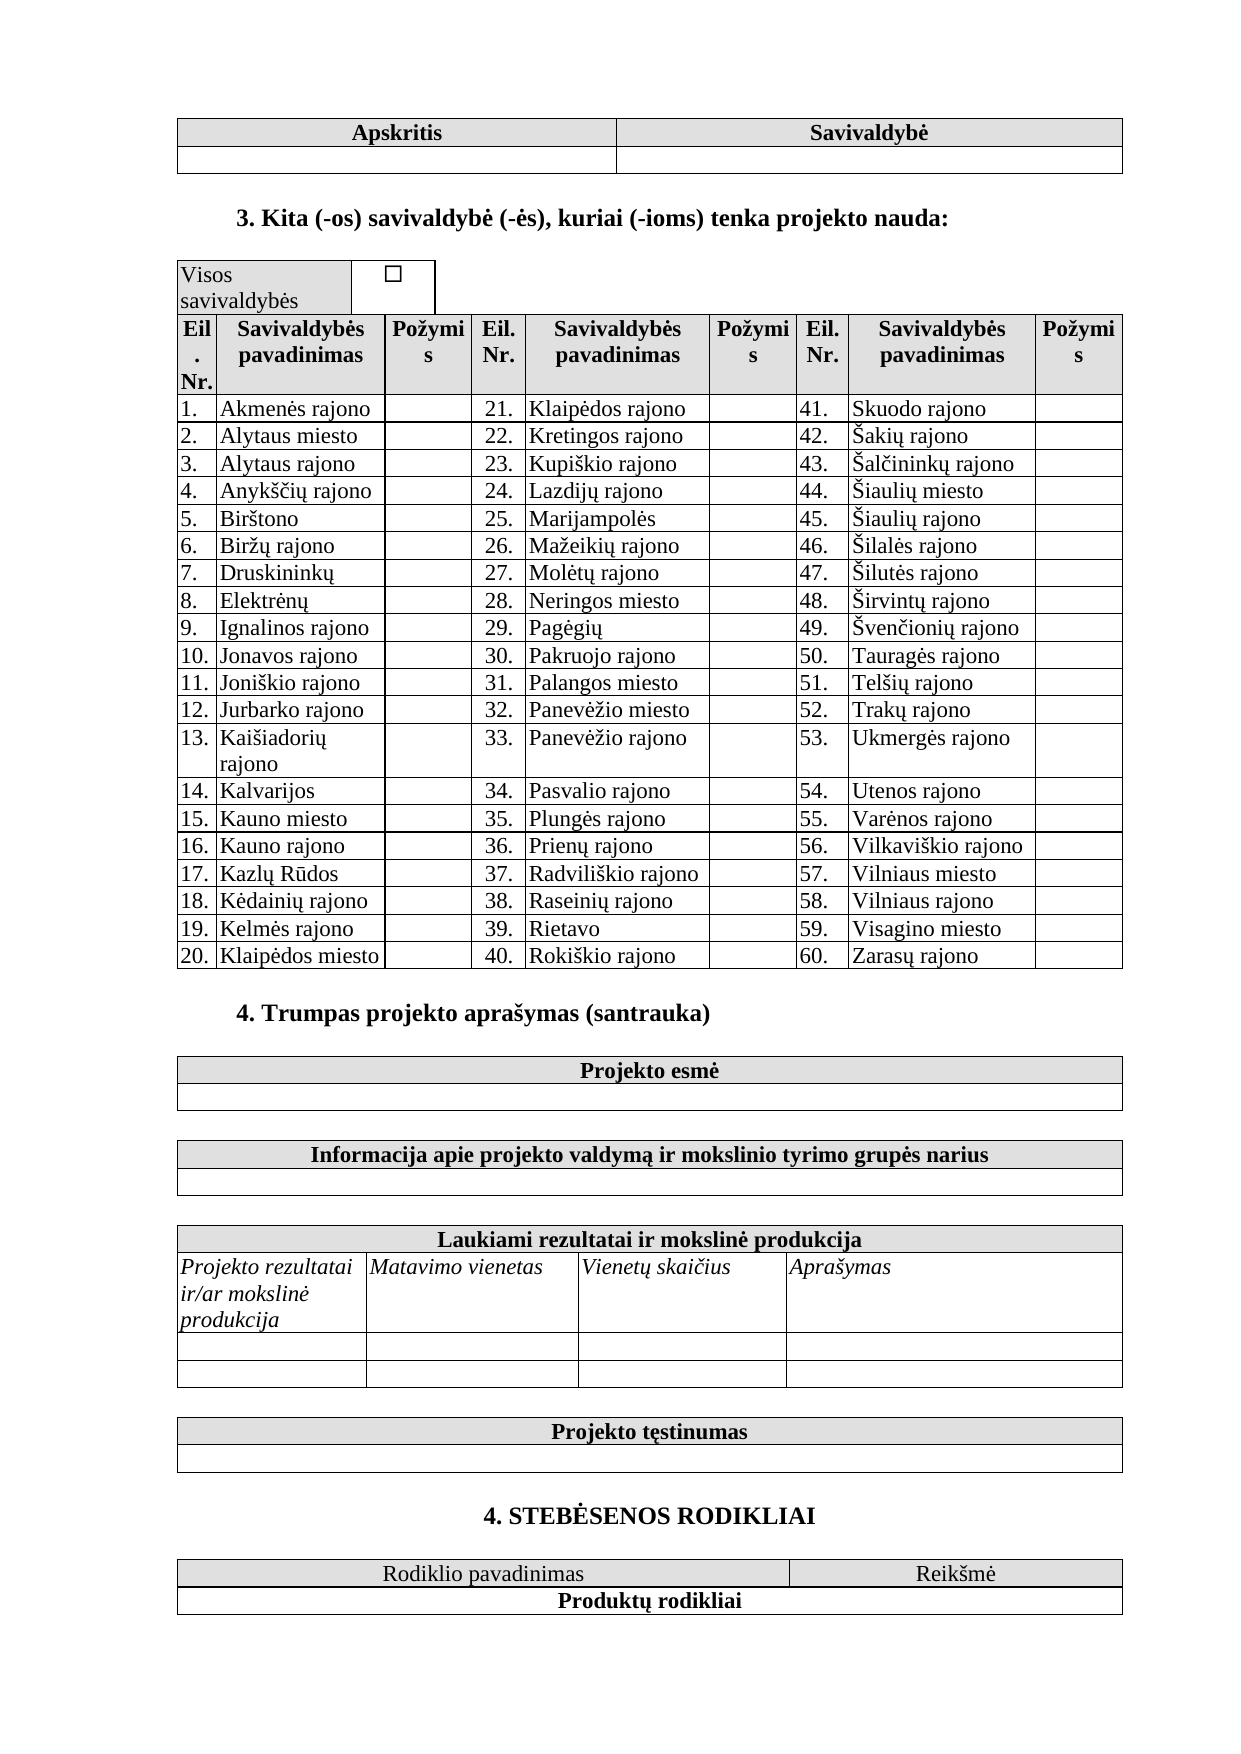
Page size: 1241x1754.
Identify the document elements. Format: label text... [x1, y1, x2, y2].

table_cell 36. [472, 833, 525, 859]
table_cell 21. [472, 395, 525, 421]
table_cell 44. [797, 477, 848, 504]
table_cell 4. [178, 477, 216, 504]
table_cell Savivaldybės pavadinimas [217, 315, 384, 394]
table_cell [386, 915, 471, 941]
table_cell 11. [178, 669, 216, 695]
table_cell Prienų rajono [526, 833, 709, 859]
table_cell Kėdainių rajono [217, 887, 384, 913]
table_cell 53. [797, 724, 848, 777]
table_cell [386, 477, 471, 504]
table_cell 17. [178, 860, 216, 886]
table_cell 14. [178, 778, 216, 804]
table_cell 2. [178, 423, 216, 449]
table_cell [386, 778, 471, 804]
table_cell 49. [797, 614, 848, 641]
table_cell Biržų rajono [217, 532, 384, 558]
table_cell 39. [472, 915, 525, 941]
table_cell [1036, 532, 1122, 558]
table_cell [386, 887, 471, 913]
table_cell Akmenės rajono [217, 395, 384, 421]
table_cell 35. [472, 805, 525, 831]
table_cell [710, 395, 796, 421]
table_cell Jonavos rajono [217, 642, 384, 668]
table_header Reikšmė [790, 1560, 1122, 1586]
table_cell [386, 669, 471, 695]
table_cell [1036, 395, 1122, 421]
table_cell [386, 696, 471, 723]
table_cell [386, 560, 471, 586]
table_cell [710, 833, 796, 859]
table_cell Elektrėnų [217, 587, 384, 613]
table_cell 56. [797, 833, 848, 859]
table_cell Produktų rodikliai [178, 1588, 1122, 1614]
table_header [710, 260, 796, 314]
table_header Projekto esmė [178, 1057, 1122, 1083]
table_cell 5. [178, 505, 216, 531]
table_cell 48. [797, 587, 848, 613]
table_header [849, 260, 1035, 314]
table_cell [1036, 423, 1122, 449]
table_cell Kalvarijos [217, 778, 384, 804]
table_cell Eil. Nr. [178, 315, 216, 394]
table_cell [386, 860, 471, 886]
table_cell [1036, 942, 1122, 968]
table_cell Palangos miesto [526, 669, 709, 695]
table_header Laukiami rezultatai ir mokslinė produkcija [178, 1226, 1122, 1252]
table_cell [1036, 860, 1122, 886]
table_cell 43. [797, 450, 848, 476]
table_cell Savivaldybės pavadinimas [849, 315, 1035, 394]
table_cell [367, 1361, 578, 1387]
table_cell [710, 477, 796, 504]
table_cell Panevėžio rajono [526, 724, 709, 777]
table_cell [710, 942, 796, 968]
table_cell Vilkaviškio rajono [849, 833, 1035, 859]
table_cell Utenos rajono [849, 778, 1035, 804]
table_header Visos savivaldybės [178, 261, 351, 314]
table_cell [579, 1333, 786, 1360]
table_header [436, 260, 472, 314]
table_cell 28. [472, 587, 525, 613]
table_cell 60. [797, 942, 848, 968]
table_cell Kauno rajono [217, 833, 384, 859]
table_cell [386, 505, 471, 531]
table_cell [710, 887, 796, 913]
table_cell [178, 1333, 366, 1360]
table_cell [386, 532, 471, 558]
table_cell Eil. Nr. [797, 315, 848, 394]
table_cell [1036, 724, 1122, 777]
text 3. Kita (-os) savivaldybė (-ės), kuriai (-ioms) tenka projekto nauda: [177, 203, 1122, 231]
table_cell Tauragės rajono [849, 642, 1035, 668]
table_cell 29. [472, 614, 525, 641]
table_cell [178, 1084, 1122, 1110]
table_cell 15. [178, 805, 216, 831]
table_cell 52. [797, 696, 848, 723]
table_cell [710, 614, 796, 641]
table_cell Ukmergės rajono [849, 724, 1035, 777]
table_cell 3. [178, 450, 216, 476]
table_cell [710, 724, 796, 777]
table_cell 18. [178, 887, 216, 913]
table_cell [579, 1361, 786, 1387]
table_cell [1036, 778, 1122, 804]
table_cell 59. [797, 915, 848, 941]
table_cell Klaipėdos miesto [217, 942, 384, 968]
table_cell 23. [472, 450, 525, 476]
table_cell [787, 1361, 1122, 1387]
table_cell [710, 696, 796, 723]
table_cell Kauno miesto [217, 805, 384, 831]
table_cell 41. [797, 395, 848, 421]
table_cell Ignalinos rajono [217, 614, 384, 641]
table_cell [386, 450, 471, 476]
table_cell 57. [797, 860, 848, 886]
table_cell [1036, 696, 1122, 723]
table_cell [386, 942, 471, 968]
table_cell 6. [178, 532, 216, 558]
table_cell [710, 560, 796, 586]
table_cell 32. [472, 696, 525, 723]
table_cell Skuodo rajono [849, 395, 1035, 421]
table_cell [1036, 450, 1122, 476]
table_header [] [352, 261, 434, 314]
table_cell Švenčionių rajono [849, 614, 1035, 641]
table_cell Molėtų rajono [526, 560, 709, 586]
text 4. Trumpas projekto aprašymas (santrauka) [177, 998, 1122, 1027]
table_cell [1036, 560, 1122, 586]
table_cell Aprašymas [787, 1253, 1122, 1332]
table_cell 25. [472, 505, 525, 531]
table_cell Jurbarko rajono [217, 696, 384, 723]
table_cell 10. [178, 642, 216, 668]
table_cell Rietavo [526, 915, 709, 941]
table_cell [710, 860, 796, 886]
table_cell 58. [797, 887, 848, 913]
table_cell Šilalės rajono [849, 532, 1035, 558]
table_cell [367, 1333, 578, 1360]
table_cell 9. [178, 614, 216, 641]
table_cell 19. [178, 915, 216, 941]
table_cell Šiaulių rajono [849, 505, 1035, 531]
table_cell Birštono [217, 505, 384, 531]
table_cell Pagėgių [526, 614, 709, 641]
table_cell Zarasų rajono [849, 942, 1035, 968]
table_cell Kupiškio rajono [526, 450, 709, 476]
table_cell Trakų rajono [849, 696, 1035, 723]
table_cell 37. [472, 860, 525, 886]
table_cell Klaipėdos rajono [526, 395, 709, 421]
table_cell Kretingos rajono [526, 423, 709, 449]
table_cell Kelmės rajono [217, 915, 384, 941]
table_cell Šakių rajono [849, 423, 1035, 449]
table_cell Vilniaus rajono [849, 887, 1035, 913]
table_cell Druskininkų [217, 560, 384, 586]
table_cell 50. [797, 642, 848, 668]
table_cell Širvintų rajono [849, 587, 1035, 613]
table_cell Varėnos rajono [849, 805, 1035, 831]
table_cell [1036, 614, 1122, 641]
table_cell Alytaus rajono [217, 450, 384, 476]
table_cell 55. [797, 805, 848, 831]
table_cell 54. [797, 778, 848, 804]
table_cell Vilniaus miesto [849, 860, 1035, 886]
table_cell Matavimo vienetas [367, 1253, 578, 1332]
table_cell Projekto rezultatai ir/ar mokslinė produkcija [178, 1253, 366, 1332]
table_cell Mažeikių rajono [526, 532, 709, 558]
table_header Projekto tęstinumas [178, 1418, 1122, 1444]
table_header Apskritis [178, 119, 616, 146]
table_cell Kazlų Rūdos [217, 860, 384, 886]
table_cell [178, 1361, 366, 1387]
table_header Savivaldybė [617, 119, 1122, 146]
table_cell Šalčininkų rajono [849, 450, 1035, 476]
table_cell 46. [797, 532, 848, 558]
table_cell Marijampolės [526, 505, 709, 531]
table_cell [1036, 477, 1122, 504]
table_cell Lazdijų rajono [526, 477, 709, 504]
table_cell [386, 642, 471, 668]
table_cell [710, 915, 796, 941]
table_cell 20. [178, 942, 216, 968]
table_cell 12. [178, 696, 216, 723]
table_cell [178, 147, 616, 173]
table_cell [386, 587, 471, 613]
table_cell [710, 505, 796, 531]
table_cell Neringos miesto [526, 587, 709, 613]
table_cell [1036, 887, 1122, 913]
table_cell 16. [178, 833, 216, 859]
table_cell [710, 532, 796, 558]
table_cell Visagino miesto [849, 915, 1035, 941]
table_cell [710, 642, 796, 668]
table_cell Radviliškio rajono [526, 860, 709, 886]
table_cell Plungės rajono [526, 805, 709, 831]
table_cell Joniškio rajono [217, 669, 384, 695]
table_cell [386, 833, 471, 859]
table_cell 30. [472, 642, 525, 668]
table_cell [710, 669, 796, 695]
table_cell 22. [472, 423, 525, 449]
table_header [526, 260, 709, 314]
table_cell [386, 395, 471, 421]
table_cell 51. [797, 669, 848, 695]
table_cell [710, 450, 796, 476]
table_cell Alytaus miesto [217, 423, 384, 449]
table_cell 40. [472, 942, 525, 968]
table_cell Požymis [386, 315, 471, 394]
table_cell 1. [178, 395, 216, 421]
table_header Rodiklio pavadinimas [178, 1560, 789, 1586]
table_cell Vienetų skaičius [579, 1253, 786, 1332]
table_cell [1036, 833, 1122, 859]
table_cell 8. [178, 587, 216, 613]
table_cell 34. [472, 778, 525, 804]
table_cell 47. [797, 560, 848, 586]
table_cell [710, 778, 796, 804]
table_cell 42. [797, 423, 848, 449]
table_cell [386, 724, 471, 777]
table_cell 26. [472, 532, 525, 558]
table_cell [1036, 642, 1122, 668]
table_cell [617, 147, 1122, 173]
table_cell Rokiškio rajono [526, 942, 709, 968]
text 4. STEBĖSENOS RODIKLIAI [177, 1501, 1122, 1530]
table_cell Šilutės rajono [849, 560, 1035, 586]
table_cell 13. [178, 724, 216, 777]
table_cell [710, 587, 796, 613]
table_cell Pakruojo rajono [526, 642, 709, 668]
table_cell 24. [472, 477, 525, 504]
table_cell [178, 1169, 1122, 1195]
table_cell [710, 423, 796, 449]
table_cell 33. [472, 724, 525, 777]
table_cell [386, 805, 471, 831]
table_cell 27. [472, 560, 525, 586]
table_cell [1036, 505, 1122, 531]
table_cell 45. [797, 505, 848, 531]
table_cell Požymis [1036, 315, 1122, 394]
table_header [472, 260, 526, 314]
table_cell 7. [178, 560, 216, 586]
table_header Informacija apie projekto valdymą ir mokslinio tyrimo grupės narius [178, 1141, 1122, 1168]
table_cell [386, 423, 471, 449]
table_cell [1036, 805, 1122, 831]
table_cell Raseinių rajono [526, 887, 709, 913]
table_cell Pasvalio rajono [526, 778, 709, 804]
table_cell Savivaldybės pavadinimas [526, 315, 709, 394]
table_cell Panevėžio miesto [526, 696, 709, 723]
table_cell 31. [472, 669, 525, 695]
table_cell Anykščių rajono [217, 477, 384, 504]
table_cell Šiaulių miesto [849, 477, 1035, 504]
table_cell [787, 1333, 1122, 1360]
table_cell [386, 614, 471, 641]
table_cell [1036, 915, 1122, 941]
table_cell Kaišiadorių rajono [217, 724, 384, 777]
table_cell Eil. Nr. [472, 315, 525, 394]
table_cell [178, 1445, 1122, 1472]
table_header [796, 260, 849, 314]
table_cell [710, 805, 796, 831]
table_cell [1036, 587, 1122, 613]
table_cell Požymis [710, 315, 796, 394]
table_header [1035, 260, 1122, 314]
table_cell 38. [472, 887, 525, 913]
table_cell Telšių rajono [849, 669, 1035, 695]
table_cell [1036, 669, 1122, 695]
